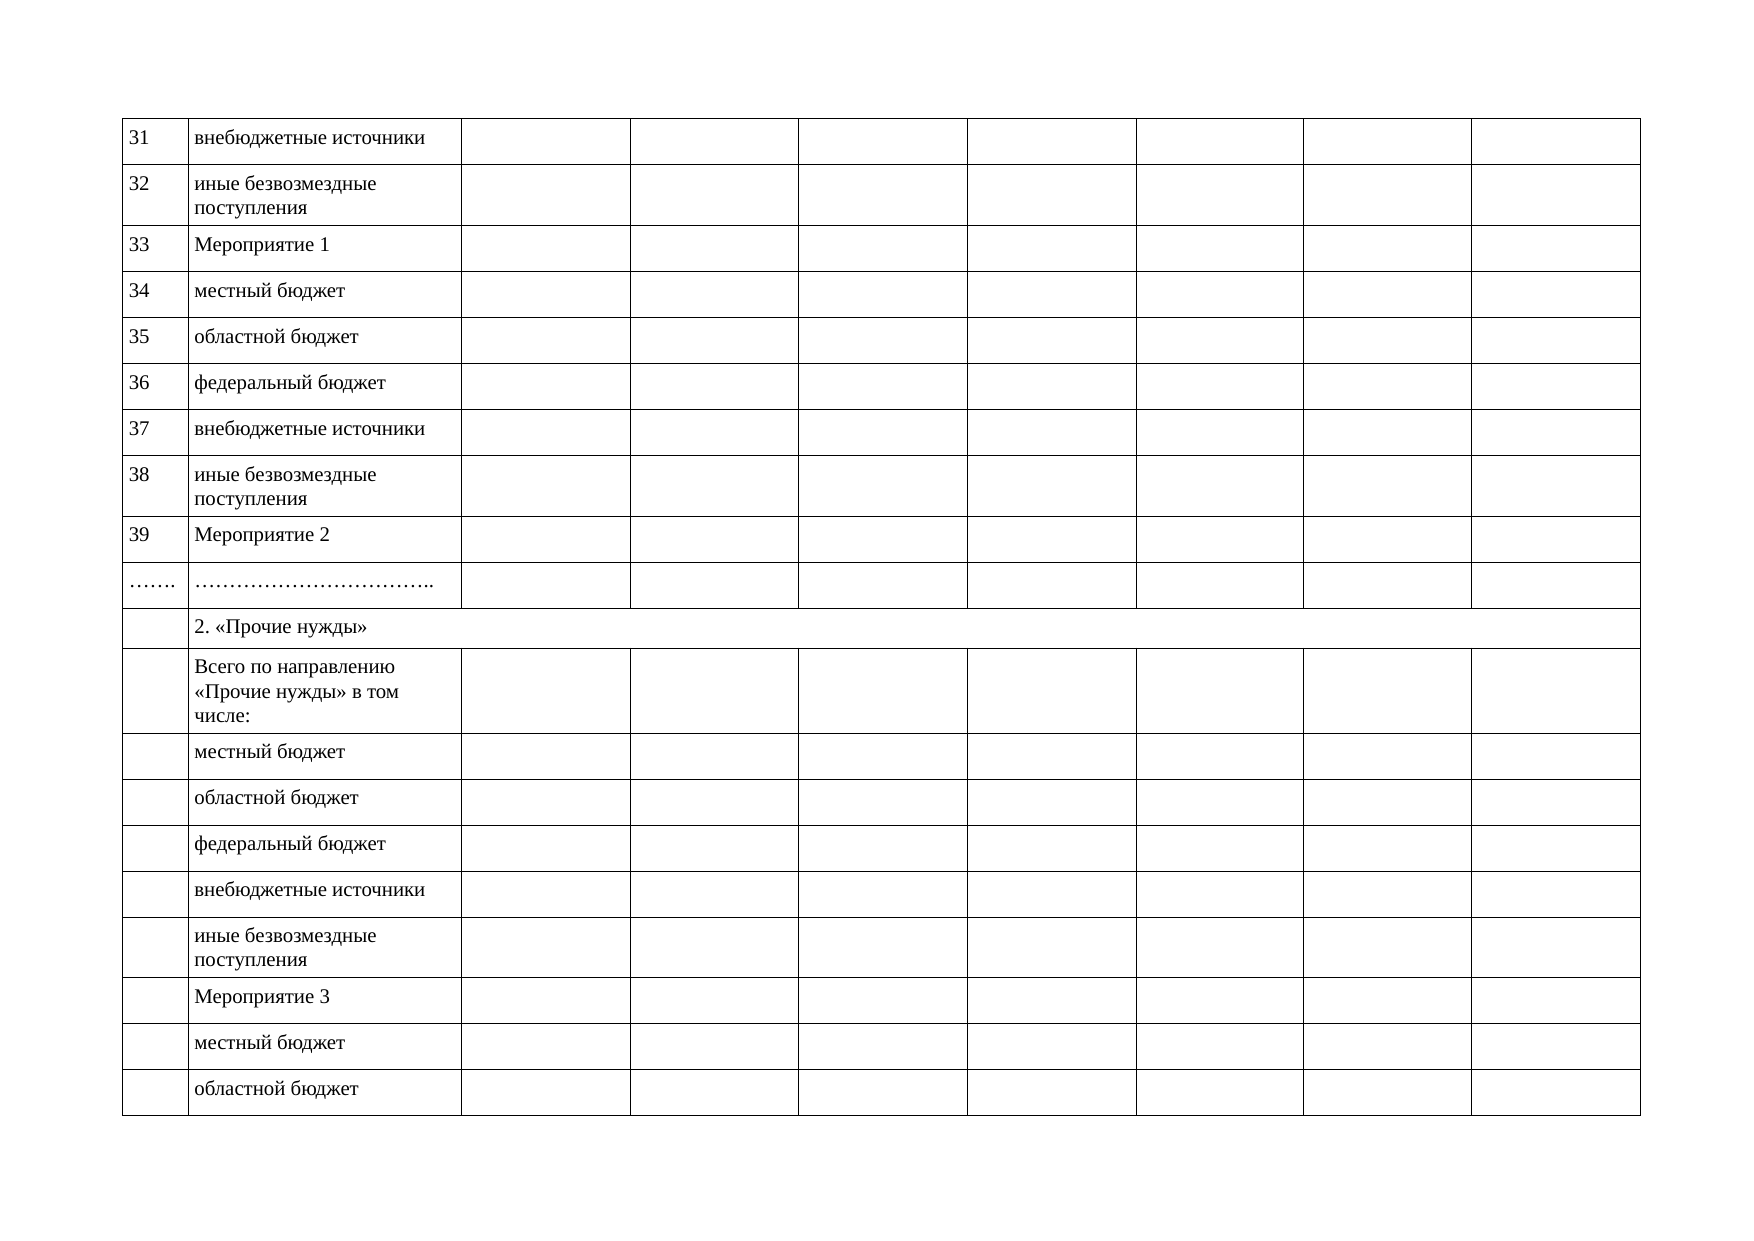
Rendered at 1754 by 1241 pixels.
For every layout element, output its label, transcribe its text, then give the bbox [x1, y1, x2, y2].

table_cell [968, 119, 1136, 164]
table_cell [1137, 780, 1303, 824]
table_cell [1304, 272, 1471, 317]
table_cell [968, 734, 1136, 778]
table_cell [1472, 826, 1640, 871]
table_cell [631, 563, 798, 608]
table_cell [1137, 734, 1303, 778]
table_cell 35 [123, 318, 188, 363]
table_cell [1472, 456, 1640, 516]
table_cell [968, 364, 1136, 409]
table_cell [1304, 119, 1471, 164]
table_cell [1137, 119, 1303, 164]
table_cell [1137, 872, 1303, 917]
table_cell федеральный бюджет [189, 364, 461, 409]
table_cell [799, 364, 967, 409]
table_cell 36 [123, 364, 188, 409]
table_cell [1304, 734, 1471, 778]
table_cell [123, 872, 188, 917]
table_cell [1472, 780, 1640, 824]
table_cell [631, 872, 798, 917]
table_cell [1137, 649, 1303, 732]
table_cell 31 [123, 119, 188, 164]
table_cell [631, 918, 798, 977]
table_cell [799, 649, 967, 732]
table_cell [1472, 1024, 1640, 1069]
table_cell [968, 456, 1136, 516]
table_cell областной бюджет [189, 1070, 461, 1115]
table_cell [462, 780, 630, 824]
table_cell [462, 563, 630, 608]
table_cell [1472, 734, 1640, 778]
table_cell [799, 517, 967, 562]
table_cell [1472, 318, 1640, 363]
table_cell [1304, 649, 1471, 732]
table_cell [1472, 165, 1640, 225]
table_cell [1304, 872, 1471, 917]
table_cell [1137, 456, 1303, 516]
table_cell [1304, 410, 1471, 455]
table_cell [631, 826, 798, 871]
table_cell [1137, 1024, 1303, 1069]
table_cell [462, 1024, 630, 1069]
table_cell местный бюджет [189, 1024, 461, 1069]
table_cell иные безвозмездные поступления [189, 165, 461, 225]
table_cell [968, 517, 1136, 562]
table_cell [1304, 563, 1471, 608]
table_cell [1304, 1024, 1471, 1069]
table_cell [968, 410, 1136, 455]
table_cell [968, 978, 1136, 1023]
table_cell внебюджетные источники [189, 410, 461, 455]
table_cell [462, 226, 630, 271]
table_cell [799, 272, 967, 317]
table_cell [123, 1070, 188, 1115]
table_cell [631, 1024, 798, 1069]
table_cell [631, 410, 798, 455]
table_cell [799, 226, 967, 271]
table_cell местный бюджет [189, 272, 461, 317]
table_cell [968, 826, 1136, 871]
table_cell [462, 872, 630, 917]
table_cell [462, 978, 630, 1023]
table_cell [1137, 978, 1303, 1023]
table_cell [1137, 410, 1303, 455]
table_cell [799, 918, 967, 977]
table_cell [631, 364, 798, 409]
table_cell [631, 1070, 798, 1115]
table_cell Всего по направлению «Прочие нужды» в том числе: [189, 649, 461, 732]
table_cell [799, 780, 967, 824]
table_cell областной бюджет [189, 318, 461, 363]
table_cell [631, 978, 798, 1023]
table_cell федеральный бюджет [189, 826, 461, 871]
table_cell [799, 1024, 967, 1069]
table_cell [123, 734, 188, 778]
table_cell [1472, 364, 1640, 409]
table_cell [799, 410, 967, 455]
table_cell [1304, 165, 1471, 225]
table_cell [123, 780, 188, 824]
table_cell [799, 165, 967, 225]
table_cell [799, 978, 967, 1023]
table_cell [123, 1024, 188, 1069]
table_cell [968, 649, 1136, 732]
table_cell [799, 826, 967, 871]
table_cell [123, 918, 188, 977]
table_cell [968, 318, 1136, 363]
table_cell [1304, 517, 1471, 562]
table_cell [968, 563, 1136, 608]
table_cell ……. [123, 563, 188, 608]
table_cell [1304, 226, 1471, 271]
table_cell [123, 609, 188, 648]
table_cell 39 [123, 517, 188, 562]
table_cell [462, 1070, 630, 1115]
table_cell 34 [123, 272, 188, 317]
table_cell [123, 826, 188, 871]
table_cell [631, 318, 798, 363]
table_cell [799, 872, 967, 917]
table_cell [462, 318, 630, 363]
table_cell [1137, 318, 1303, 363]
table_cell [1137, 517, 1303, 562]
table_cell [462, 649, 630, 732]
table_cell [462, 410, 630, 455]
table_cell [968, 918, 1136, 977]
table_cell Мероприятие 3 [189, 978, 461, 1023]
table_cell [631, 734, 798, 778]
table_cell местный бюджет [189, 734, 461, 778]
table_cell [968, 165, 1136, 225]
table_cell [123, 978, 188, 1023]
table_cell [1472, 978, 1640, 1023]
table_cell [799, 119, 967, 164]
table_cell иные безвозмездные поступления [189, 918, 461, 977]
table_cell [1137, 226, 1303, 271]
table_cell [799, 734, 967, 778]
table_cell [462, 165, 630, 225]
table_cell [968, 226, 1136, 271]
table_cell [1472, 1070, 1640, 1115]
table_cell [631, 165, 798, 225]
table_cell [1304, 364, 1471, 409]
table_cell [968, 872, 1136, 917]
table_cell [799, 1070, 967, 1115]
table_cell [1472, 410, 1640, 455]
table_cell [1137, 165, 1303, 225]
table_cell [968, 780, 1136, 824]
table_cell [462, 826, 630, 871]
table_cell Мероприятие 1 [189, 226, 461, 271]
table_cell [1472, 649, 1640, 732]
table_cell [1472, 563, 1640, 608]
table_cell иные безвозмездные поступления [189, 456, 461, 516]
table_cell [462, 918, 630, 977]
table_cell 33 [123, 226, 188, 271]
table_cell [1304, 318, 1471, 363]
table_cell …………………………….. [189, 563, 461, 608]
table_cell [631, 119, 798, 164]
table_cell [462, 734, 630, 778]
table_cell [1137, 272, 1303, 317]
table_cell [799, 563, 967, 608]
table_cell областной бюджет [189, 780, 461, 824]
table_cell [1472, 918, 1640, 977]
table_cell [968, 1070, 1136, 1115]
table_cell [799, 318, 967, 363]
table_cell 2. «Прочие нужды» [189, 609, 1640, 648]
table_cell [1472, 517, 1640, 562]
table_cell [1472, 226, 1640, 271]
table_cell [462, 517, 630, 562]
table_cell [1304, 826, 1471, 871]
table_cell [631, 780, 798, 824]
table_cell [631, 517, 798, 562]
table_cell [631, 272, 798, 317]
table_cell [462, 456, 630, 516]
table_cell [631, 649, 798, 732]
table_cell [1137, 918, 1303, 977]
table_cell [1472, 872, 1640, 917]
table_cell [462, 119, 630, 164]
table_cell [123, 649, 188, 732]
table_cell [799, 456, 967, 516]
table_cell [1304, 918, 1471, 977]
table_cell [1137, 364, 1303, 409]
table_cell [1472, 272, 1640, 317]
table_cell [631, 456, 798, 516]
table_cell [968, 272, 1136, 317]
table_cell [1304, 456, 1471, 516]
table_cell внебюджетные источники [189, 119, 461, 164]
table_cell 32 [123, 165, 188, 225]
table_cell [1304, 780, 1471, 824]
table_cell [462, 364, 630, 409]
table_cell [1137, 826, 1303, 871]
table_cell 38 [123, 456, 188, 516]
table_cell [968, 1024, 1136, 1069]
table_cell [1472, 119, 1640, 164]
table_cell [631, 226, 798, 271]
table_cell 37 [123, 410, 188, 455]
table_cell внебюджетные источники [189, 872, 461, 917]
table_cell [462, 272, 630, 317]
table_cell [1304, 978, 1471, 1023]
table_cell [1137, 1070, 1303, 1115]
table_cell [1304, 1070, 1471, 1115]
table_cell Мероприятие 2 [189, 517, 461, 562]
table_cell [1137, 563, 1303, 608]
